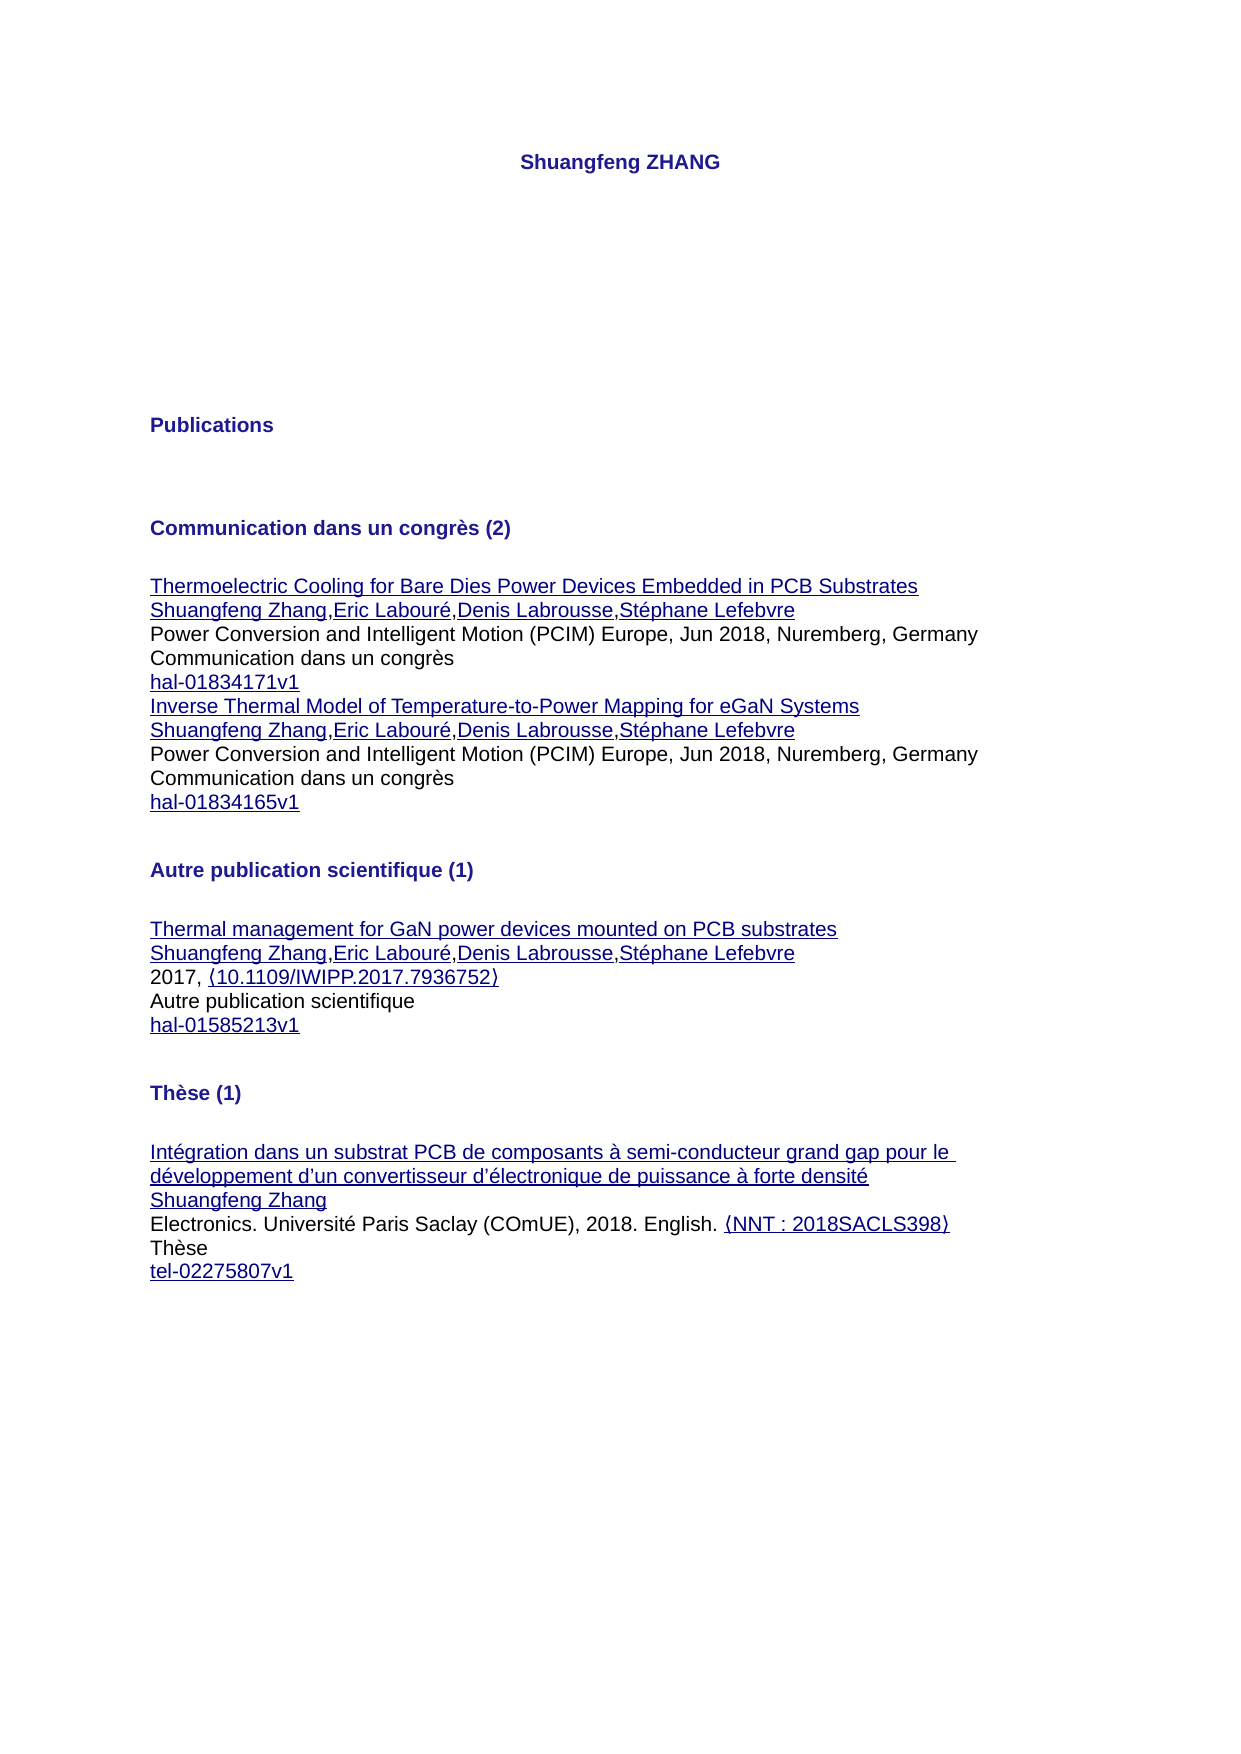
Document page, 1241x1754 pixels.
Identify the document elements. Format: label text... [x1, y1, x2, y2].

table_header Thermal management for GaN power devices mounted on PCB substrates Shuangfeng Zhang,Eric Labouré,Denis Labrousse,Stéphane Lefebvre 2017, ⟨10.1109/IWIPP.2017.7936752⟩ Autre publication scientifique hal-01585213v1 [150, 917, 1090, 1036]
subtitle Shuangfeng ZHANG [150, 150, 1090, 174]
subtitle Communication dans un congrès (2) [150, 516, 1090, 539]
table_header Intégration dans un substrat PCB de composants à semi-conducteur grand gap pour le développement d’un convertisseur d’électronique de puissance à forte densité Shuangfeng Zhang Electronics. Université Paris Saclay (COmUE), 2018. English. ⟨NNT : 2018SACLS398⟩ Thèse tel-02275807v1 [150, 1140, 1090, 1283]
subtitle Thèse (1) [150, 1081, 1090, 1105]
table_cell Inverse Thermal Model of Temperature-to-Power Mapping for eGaN Systems Shuangfeng Zhang,Eric Labouré,Denis Labrousse,Stéphane Lefebvre Power Conversion and Intelligent Motion (PCIM) Europe, Jun 2018, Nuremberg, Germany Communication dans un congrès hal-01834165v1 [150, 694, 1090, 813]
subtitle Publications [150, 412, 1090, 436]
subtitle Autre publication scientifique (1) [150, 858, 1090, 882]
table_header Thermoelectric Cooling for Bare Dies Power Devices Embedded in PCB Substrates Shuangfeng Zhang,Eric Labouré,Denis Labrousse,Stéphane Lefebvre Power Conversion and Intelligent Motion (PCIM) Europe, Jun 2018, Nuremberg, Germany Communication dans un congrès hal-01834171v1 [150, 574, 1090, 694]
